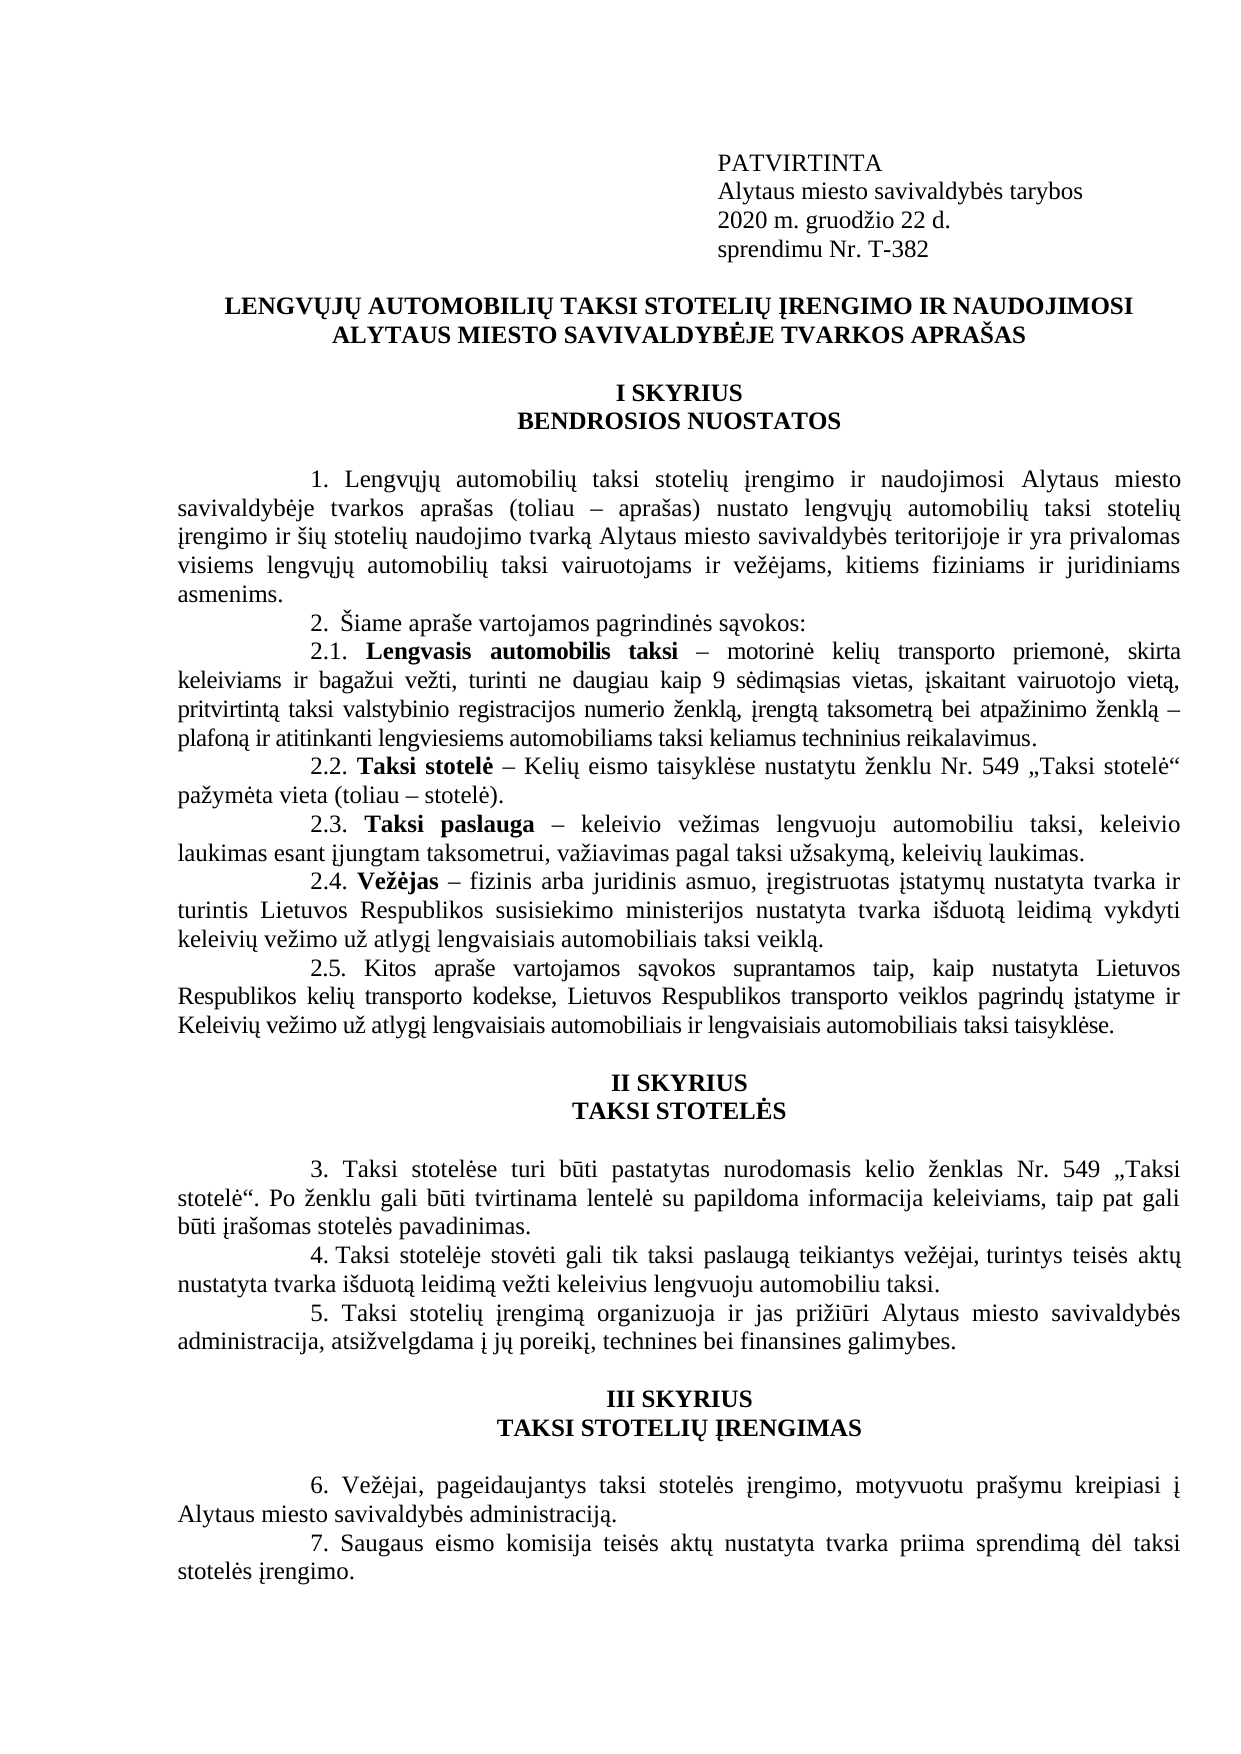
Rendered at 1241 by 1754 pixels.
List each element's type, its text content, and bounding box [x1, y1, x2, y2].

text 5. Taksi stotelių įrengimą organizuoja ir jas prižiūri Alytaus miesto savivaldybės administracija, atsižvelgdama į jų poreikį, technines bei finansines galimybes. [177, 1298, 1181, 1355]
text BENDROSIOS NUOSTATOS [177, 406, 1181, 435]
text 2.1. Lengvasis automobilis taksi – motorinė kelių transporto priemonė, skirta keleiviams ir bagažui vežti, turinti ne daugiau kaip 9 sėdimąsias vietas, įskaitant vairuotojo vietą, pritvirtintą taksi valstybinio registracijos numerio ženklą, įrengtą taksometrą bei atpažinimo ženklą – plafoną ir atitinkanti lengviesiems automobiliams taksi keliamus techninius reikalavimus. [177, 636, 1181, 751]
text III SKYRIUS [177, 1384, 1181, 1413]
text Alytaus miesto savivaldybės tarybos [582, 176, 1181, 205]
text sprendimu Nr. T-382 [582, 234, 1181, 263]
text TAKSI STOTELIŲ ĮRENGIMAS [177, 1413, 1181, 1441]
text 2.3. Taksi paslauga – keleivio vežimas lengvuoju automobiliu taksi, keleivio laukimas esant įjungtam taksometrui, važiavimas pagal taksi užsakymą, keleivių laukimas. [177, 809, 1181, 866]
text 3. Taksi stotelėse turi būti pastatytas nurodomasis kelio ženklas Nr. 549 „Taksi stotelė“. Po ženklu gali būti tvirtinama lentelė su papildoma informacija keleiviams, taip pat gali būti įrašomas stotelės pavadinimas. [177, 1154, 1181, 1240]
text I SKYRIUS [177, 378, 1181, 406]
text 1. Lengvųjų automobilių taksi stotelių įrengimo ir naudojimosi Alytaus miesto savivaldybėje tvarkos aprašas (toliau – aprašas) nustato lengvųjų automobilių taksi stotelių įrengimo ir šių stotelių naudojimo tvarką Alytaus miesto savivaldybės teritorijoje ir yra privalomas visiems lengvųjų automobilių taksi vairuotojams ir vežėjams, kitiems fiziniams ir juridiniams asmenims. [177, 464, 1181, 608]
text PATVIRTINTA [717, 148, 1181, 176]
text LENGVŲJŲ AUTOMOBILIŲ TAKSI STOTELIŲ ĮRENGIMO IR NAUDOJIMOSI ALYTAUS MIESTO SAVIVALDYBĖJE TVARKOS APRAŠAS [177, 291, 1181, 349]
text 4. Taksi stotelėje stovėti gali tik taksi paslaugą teikiantys vežėjai, turintys teisės aktų nustatyta tvarka išduotą leidimą vežti keleivius lengvuoju automobiliu taksi. [177, 1240, 1181, 1298]
text 7. Saugaus eismo komisija teisės aktų nustatyta tvarka priima sprendimą dėl taksi stotelės įrengimo. [177, 1528, 1181, 1585]
text 6. Vežėjai, pageidaujantys taksi stotelės įrengimo, motyvuotu prašymu kreipiasi į Alytaus miesto savivaldybės administraciją. [177, 1470, 1181, 1528]
text TAKSI STOTELĖS [177, 1096, 1181, 1125]
text 2020 m. gruodžio 22 d. [582, 205, 1181, 234]
text 2. Šiame apraše vartojamos pagrindinės sąvokos: [177, 608, 1181, 636]
text 2.5. Kitos apraše vartojamos sąvokos suprantamos taip, kaip nustatyta Lietuvos Respublikos kelių transporto kodekse, Lietuvos Respublikos transporto veiklos pagrindų įstatyme ir Keleivių vežimo už atlygį lengvaisiais automobiliais ir lengvaisiais automobiliais taksi taisyklėse. [177, 953, 1181, 1039]
text 2.2. Taksi stotelė – Kelių eismo taisyklėse nustatytu ženklu Nr. 549 „Taksi stotelė“ pažymėta vieta (toliau – stotelė). [177, 751, 1181, 809]
text 2.4. Vežėjas – fizinis arba juridinis asmuo, įregistruotas įstatymų nustatyta tvarka ir turintis Lietuvos Respublikos susisiekimo ministerijos nustatyta tvarka išduotą leidimą vykdyti keleivių vežimo už atlygį lengvaisiais automobiliais taksi veiklą. [177, 866, 1181, 953]
text II SKYRIUS [177, 1068, 1181, 1096]
